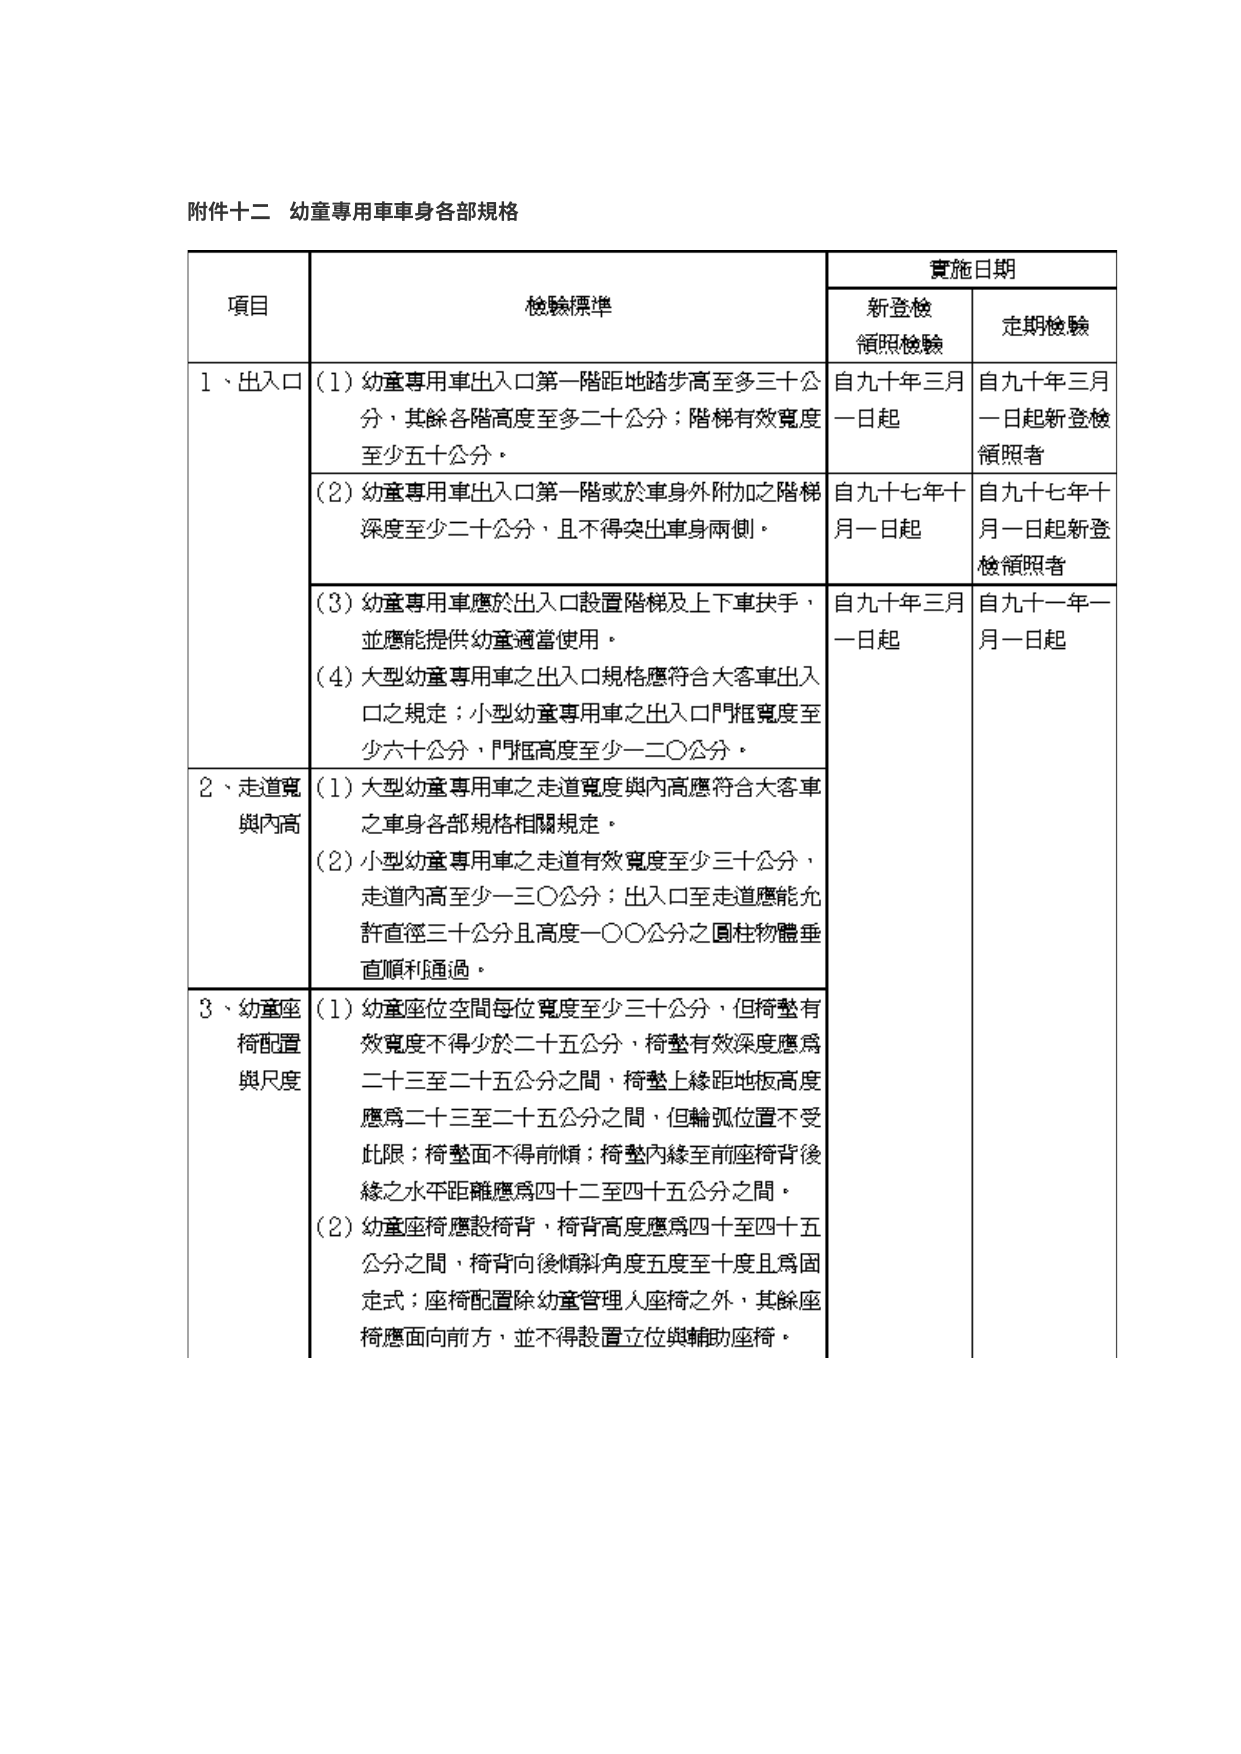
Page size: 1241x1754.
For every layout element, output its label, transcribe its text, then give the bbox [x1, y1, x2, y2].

text 附件十二 幼童專用車車身各部規格 [187, 1358, 1053, 1604]
text 附件十二 幼童專用車車身各部規格 [187, 169, 1053, 250]
